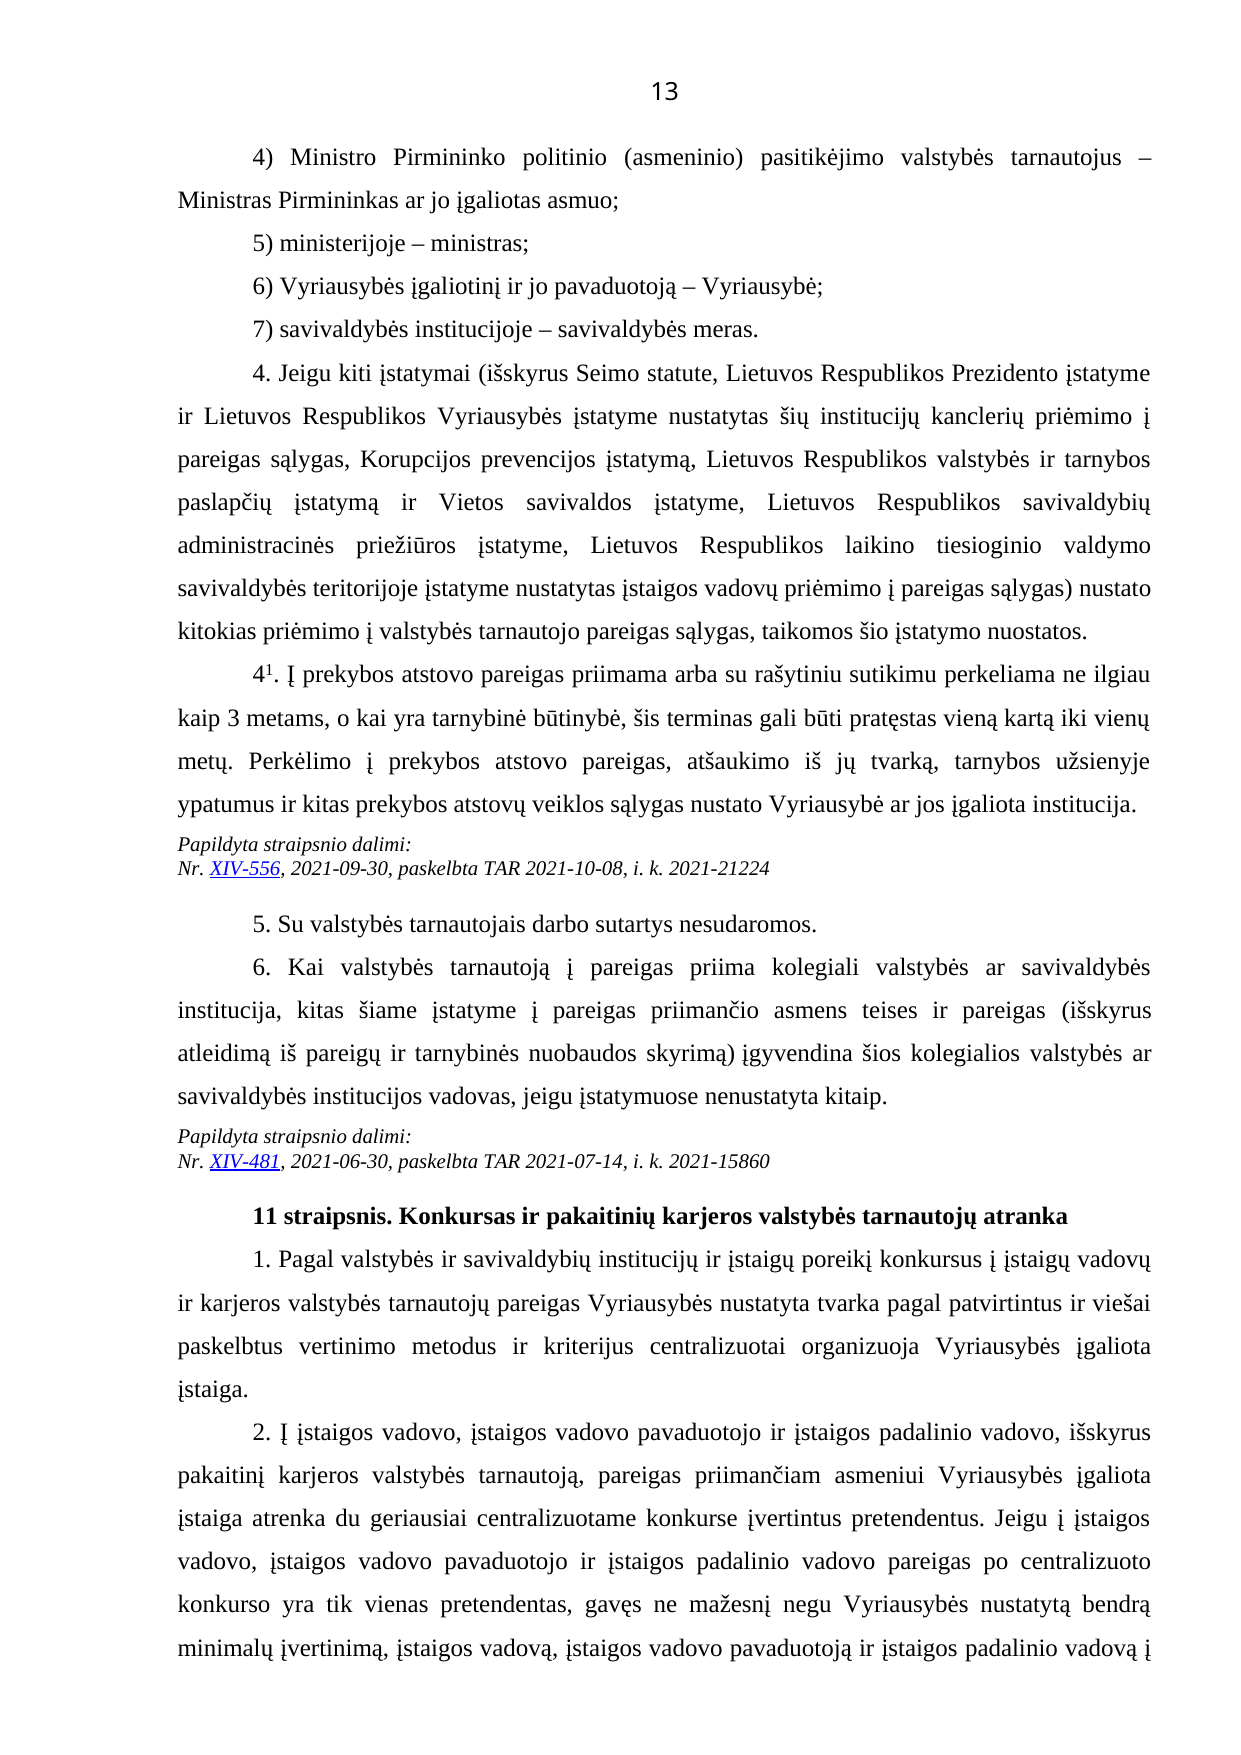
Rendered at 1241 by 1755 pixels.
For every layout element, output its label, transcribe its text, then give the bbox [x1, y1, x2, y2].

text 6) Vyriausybės įgaliotinį ir jo pavaduotoją – Vyriausybė; [177, 271, 1152, 300]
text 5) ministerijoje – ministras; [177, 228, 1152, 257]
text 2. Į įstaigos vadovo, įstaigos vadovo pavaduotojo ir įstaigos padalinio vadovo, išskyrus pakaitinį karjeros valstybės tarnautoją, pareigas priimančiam asmeniui Vyriausybės įgaliota įstaiga atrenka du geriausiai centralizuotame konkurse įvertintus pretendentus. Jeigu į įstaigos vadovo, įstaigos vadovo pavaduotojo ir įstaigos padalinio vadovo pareigas po centralizuoto konkurso yra tik vienas pretendentas, gavęs ne mažesnį negu Vyriausybės nustatytą bendrą minimalų įvertinimą, įstaigos vadovą, įstaigos vadovo pavaduotoją ir įstaigos padalinio vadovą į [177, 1417, 1152, 1661]
text 1. Pagal valstybės ir savivaldybių institucijų ir įstaigų poreikį konkursus į įstaigų vadovų ir karjeros valstybės tarnautojų pareigas Vyriausybės nustatyta tvarka pagal patvirtintus ir viešai paskelbtus vertinimo metodus ir kriterijus centralizuotai organizuoja Vyriausybės įgaliota įstaiga. [177, 1244, 1152, 1403]
text Papildyta straipsnio dalimi: [177, 1124, 1152, 1148]
text 7) savivaldybės institucijoje – savivaldybės meras. [177, 314, 1152, 343]
text Papildyta straipsnio dalimi: [177, 832, 1152, 856]
text 41. Į prekybos atstovo pareigas priimama arba su rašytiniu sutikimu perkeliama ne ilgiau kaip 3 metams, o kai yra tarnybinė būtinybė, šis terminas gali būti pratęstas vieną kartą iki vienų metų. Perkėlimo į prekybos atstovo pareigas, atšaukimo iš jų tvarką, tarnybos užsienyje ypatumus ir kitas prekybos atstovų veiklos sąlygas nustato Vyriausybė ar jos įgaliota institucija. [177, 659, 1152, 818]
text 4. Jeigu kiti įstatymai (išskyrus Seimo statute, Lietuvos Respublikos Prezidento įstatyme ir Lietuvos Respublikos Vyriausybės įstatyme nustatytas šių institucijų kanclerių priėmimo į pareigas sąlygas, Korupcijos prevencijos įstatymą, Lietuvos Respublikos valstybės ir tarnybos paslapčių įstatymą ir Vietos savivaldos įstatyme, Lietuvos Respublikos savivaldybių administracinės priežiūros įstatyme, Lietuvos Respublikos laikino tiesioginio valdymo savivaldybės teritorijoje įstatyme nustatytas įstaigos vadovų priėmimo į pareigas sąlygas) nustato kitokias priėmimo į valstybės tarnautojo pareigas sąlygas, taikomos šio įstatymo nuostatos. [177, 358, 1152, 645]
text Nr. XIV-481, 2021-06-30, paskelbta TAR 2021-07-14, i. k. 2021-15860 [177, 1148, 1152, 1173]
text 11 straipsnis. Konkursas ir pakaitinių karjeros valstybės tarnautojų atranka [177, 1201, 1152, 1230]
text Nr. XIV-556, 2021-09-30, paskelbta TAR 2021-10-08, i. k. 2021-21224 [177, 856, 1152, 880]
text 5. Su valstybės tarnautojais darbo sutartys nesudaromos. [177, 909, 1152, 938]
text 4) Ministro Pirmininko politinio (asmeninio) pasitikėjimo valstybės tarnautojus – Ministras Pirmininkas ar jo įgaliotas asmuo; [177, 142, 1152, 214]
text 6. Kai valstybės tarnautoją į pareigas priima kolegiali valstybės ar savivaldybės institucija, kitas šiame įstatyme į pareigas priimančio asmens teises ir pareigas (išskyrus atleidimą iš pareigų ir tarnybinės nuobaudos skyrimą) įgyvendina šios kolegialios valstybės ar savivaldybės institucijos vadovas, jeigu įstatymuose nenustatyta kitaip. [177, 952, 1152, 1110]
